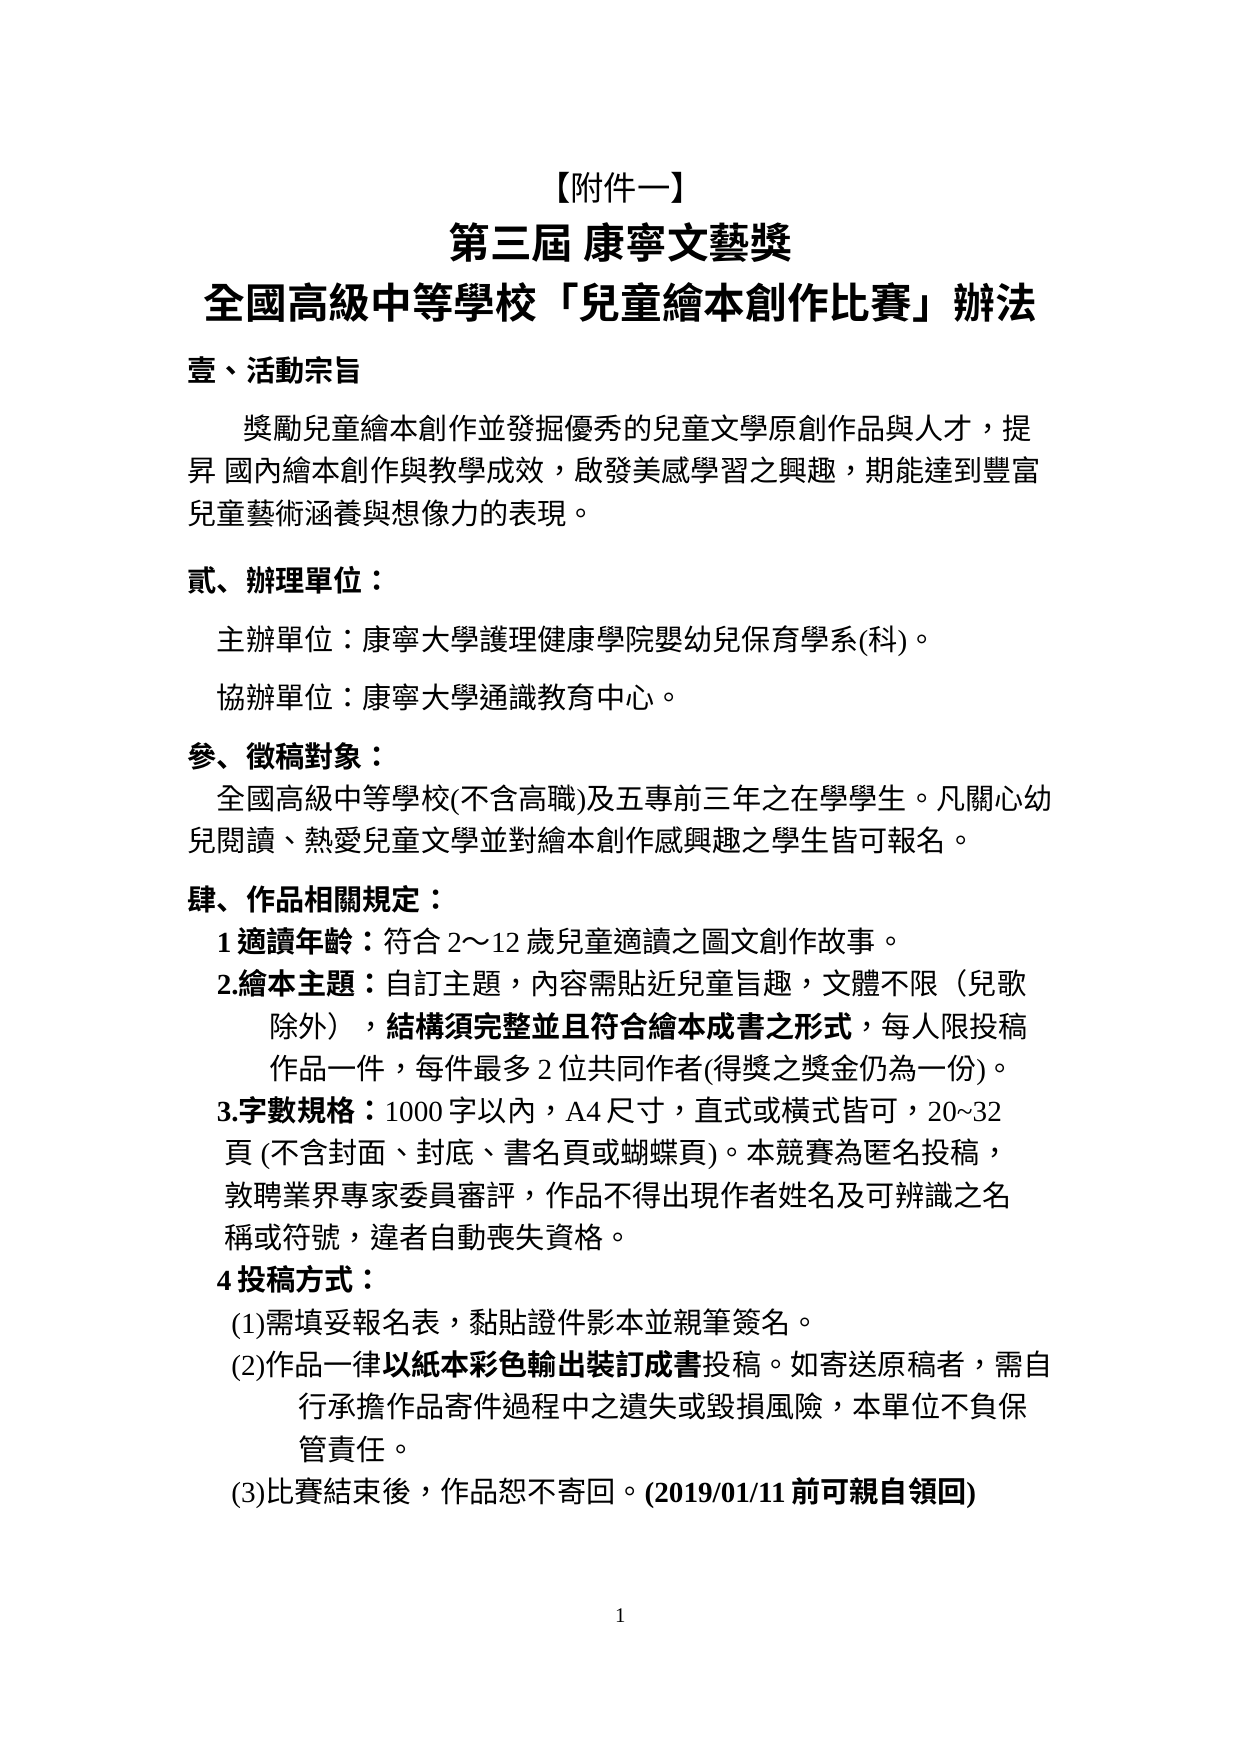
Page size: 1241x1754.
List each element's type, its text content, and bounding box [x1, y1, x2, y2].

text 協辦單位：康寧大學通識教育中心。 [187, 674, 1053, 717]
text 1適讀年齡：符合2～12歲兒童適讀之圖文創作故事。 [187, 918, 1053, 961]
text 主辦單位：康寧大學護理健康學院嬰幼兒保育學系(科)。 [187, 616, 1053, 658]
text (3)比賽結束後，作品恕不寄回。(2019/01/11前可親自領回) [187, 1468, 1053, 1511]
text 【附件一】 [187, 162, 1053, 210]
text 壹、活動宗旨 [187, 347, 1053, 389]
text 獎勵兒童繪本創作並發掘優秀的兒童文學原創作品與人才，提昇 國內繪本創作與教學成效，啟發美感學習之興趣，期能達到豐富兒童藝術涵養與想像力的表現。 [187, 406, 1053, 532]
text 稱或符號，違者自動喪失資格。 [187, 1214, 1053, 1257]
text 第三屆 康寧文藝獎 [187, 210, 1053, 271]
text 肆、作品相關規定： [187, 876, 1053, 918]
text 頁 (不含封面、封底、書名頁或蝴蝶頁)。本競賽為匿名投稿， [187, 1130, 1053, 1172]
text 貳、辦理單位： [187, 557, 1053, 600]
text (2)作品一律以紙本彩色輸出裝訂成書投稿。如寄送原稿者，需自行承擔作品寄件過程中之遺失或毀損風險，本單位不負保管責任。 [187, 1341, 1053, 1468]
text 敦聘業界專家委員審評，作品不得出現作者姓名及可辨識之名 [187, 1172, 1053, 1214]
text 4投稿方式： [187, 1257, 1053, 1299]
text 2.繪本主題：自訂主題，內容需貼近兒童旨趣，文體不限（兒歌除外），結構須完整並且符合繪本成書之形式，每人限投稿作品一件，每件最多2位共同作者(得獎之獎金仍為一份)。 [187, 961, 1053, 1088]
text (1)需填妥報名表，黏貼證件影本並親筆簽名。 [187, 1299, 1053, 1341]
text 全國高級中等學校「兒童繪本創作比賽」辦法 [187, 271, 1053, 331]
text 3.字數規格：1000字以內，A4尺寸，直式或橫式皆可，20~32 [187, 1088, 1053, 1130]
text 參、徵稿對象： [187, 733, 1053, 775]
text 全國高級中等學校(不含高職)及五專前三年之在學學生。凡關心幼兒閱讀、熱愛兒童文學並對繪本創作感興趣之學生皆可報名。 [187, 775, 1053, 860]
